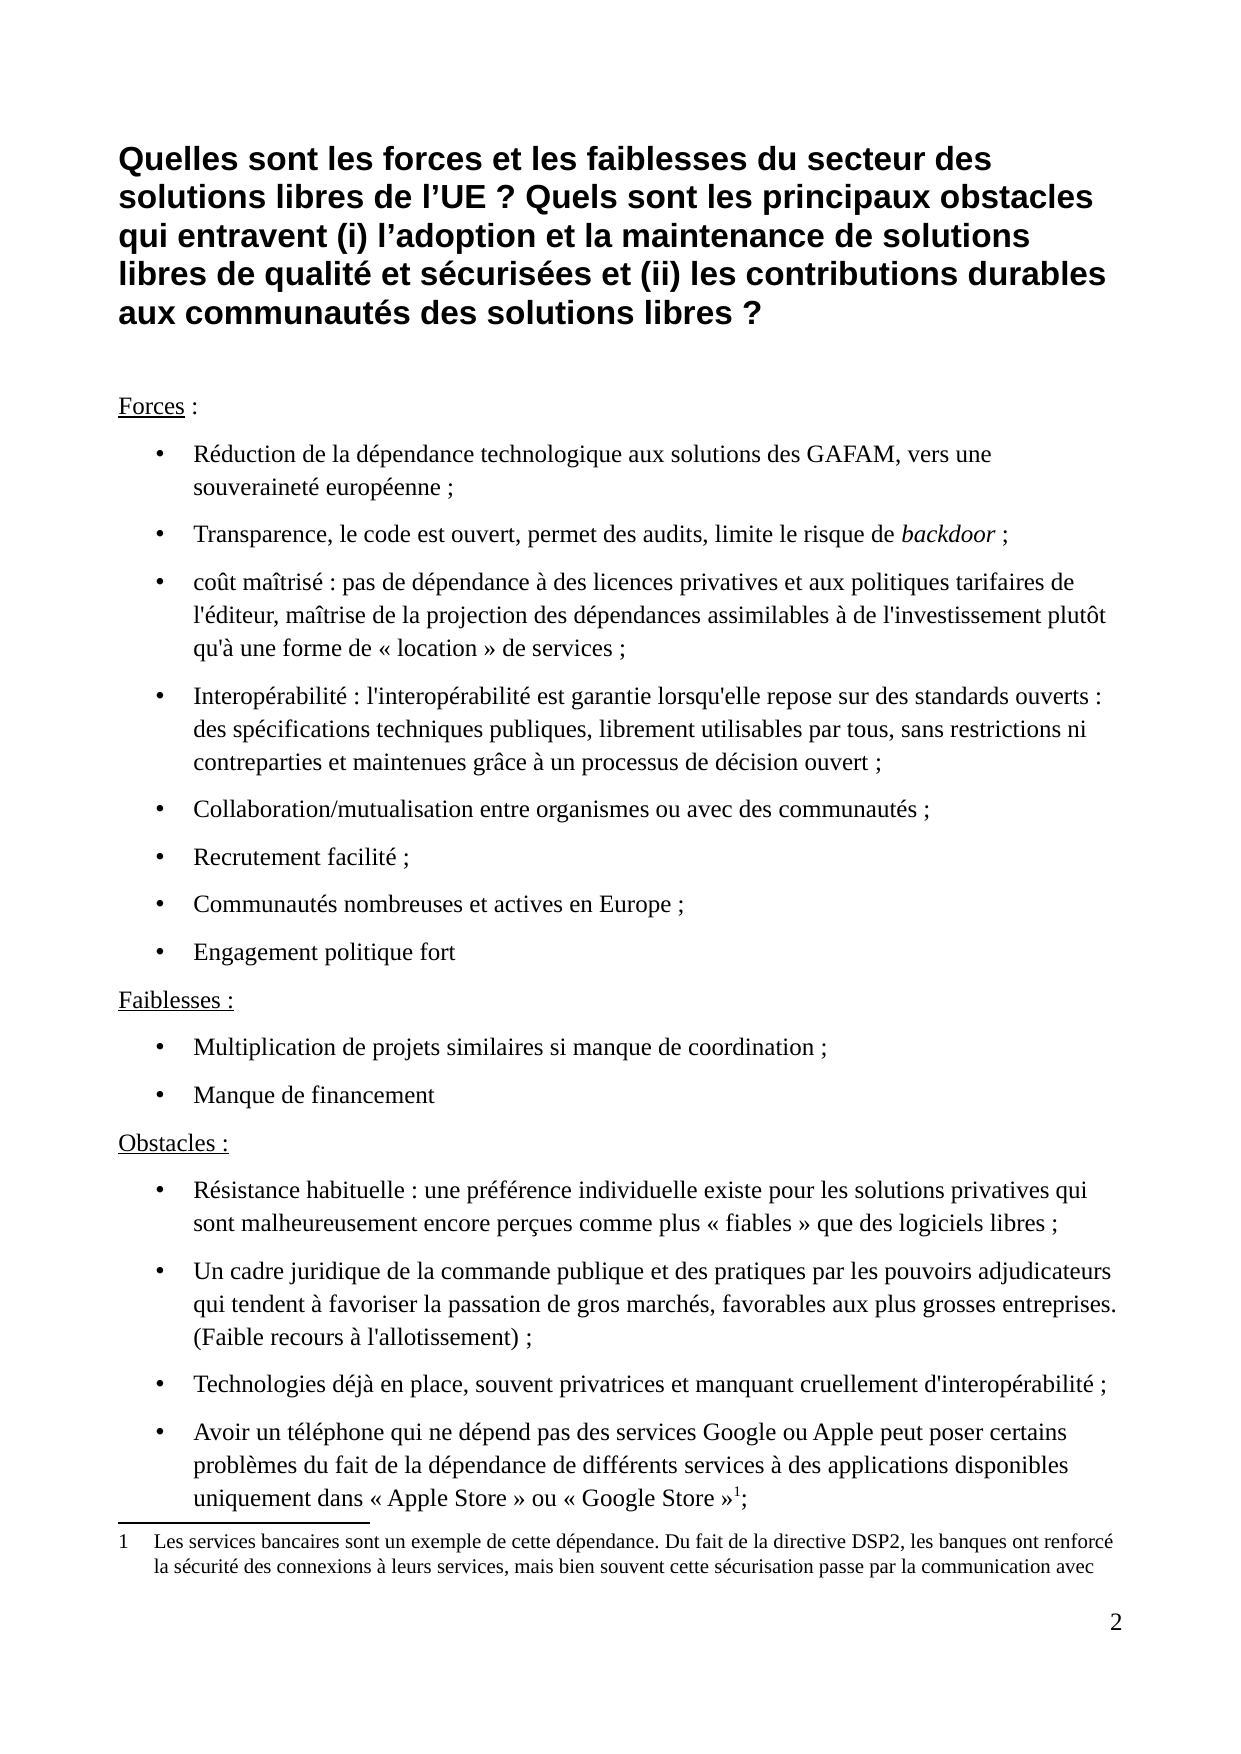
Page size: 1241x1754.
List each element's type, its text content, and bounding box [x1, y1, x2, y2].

list coût maîtrisé : pas de dépendance à des licences privatives et aux politiques tarifaires de l'éditeur, maîtrise de la projection des dépendances assimilables à de l'investissement plutôt qu'à une forme de « location » de services ; [156, 567, 1122, 662]
text Obstacles : [118, 1128, 1122, 1156]
list Engagement politique fort [156, 937, 1122, 966]
list Communautés nombreuses et actives en Europe ; [156, 889, 1122, 918]
text Faiblesses : [118, 985, 1122, 1013]
text Forces : [118, 391, 1122, 420]
subtitle Quelles sont les forces et les faiblesses du secteur des solutions libres de l’UE ? Quels sont les principaux obstacles qui entravent (i) l’adoption et la maintenance de solutions libres de qualité et sécurisées et (ii) les contributions durables aux communautés des solutions libres ? [118, 139, 1122, 331]
list Résistance habituelle : une préférence individuelle existe pour les solutions privatives qui sont malheureusement encore perçues comme plus « fiables » que des logiciels libres ; [156, 1175, 1122, 1237]
list Recrutement facilité ; [156, 842, 1122, 871]
list Transparence, le code est ouvert, permet des audits, limite le risque de backdoor ; [156, 519, 1122, 548]
list Technologies déjà en place, souvent privatrices et manquant cruellement d'interopérabilité ; [156, 1369, 1122, 1398]
list Collaboration/mutualisation entre organismes ou avec des communautés ; [156, 794, 1122, 823]
list Manque de financement [156, 1080, 1122, 1109]
list Interopérabilité : l'interopérabilité est garantie lorsqu'elle repose sur des standards ouverts : des spécifications techniques publiques, librement utilisables par tous, sans restrictions ni contreparties et maintenues grâce à un processus de décision ouvert ; [156, 681, 1122, 776]
list Avoir un téléphone qui ne dépend pas des services Google ou Apple peut poser certains problèmes du fait de la dépendance de différents services à des applications disponibles uniquement dans « Apple Store » ou « Google Store »; [156, 1417, 1122, 1512]
list Les services bancaires sont un exemple de cette dépendance. Du fait de la directive DSP2, les banques ont renforcé la sécurité des connexions à leurs services, mais bien souvent cette sécurisation passe par la communication avec [118, 1529, 1122, 1578]
list Réduction de la dépendance technologique aux solutions des GAFAM, vers une souveraineté européenne ; [156, 439, 1122, 501]
list Un cadre juridique de la commande publique et des pratiques par les pouvoirs adjudicateurs qui tendent à favoriser la passation de gros marchés, favorables aux plus grosses entreprises. (Faible recours à l'allotissement) ; [156, 1256, 1122, 1351]
list Multiplication de projets similaires si manque de coordination ; [156, 1032, 1122, 1061]
